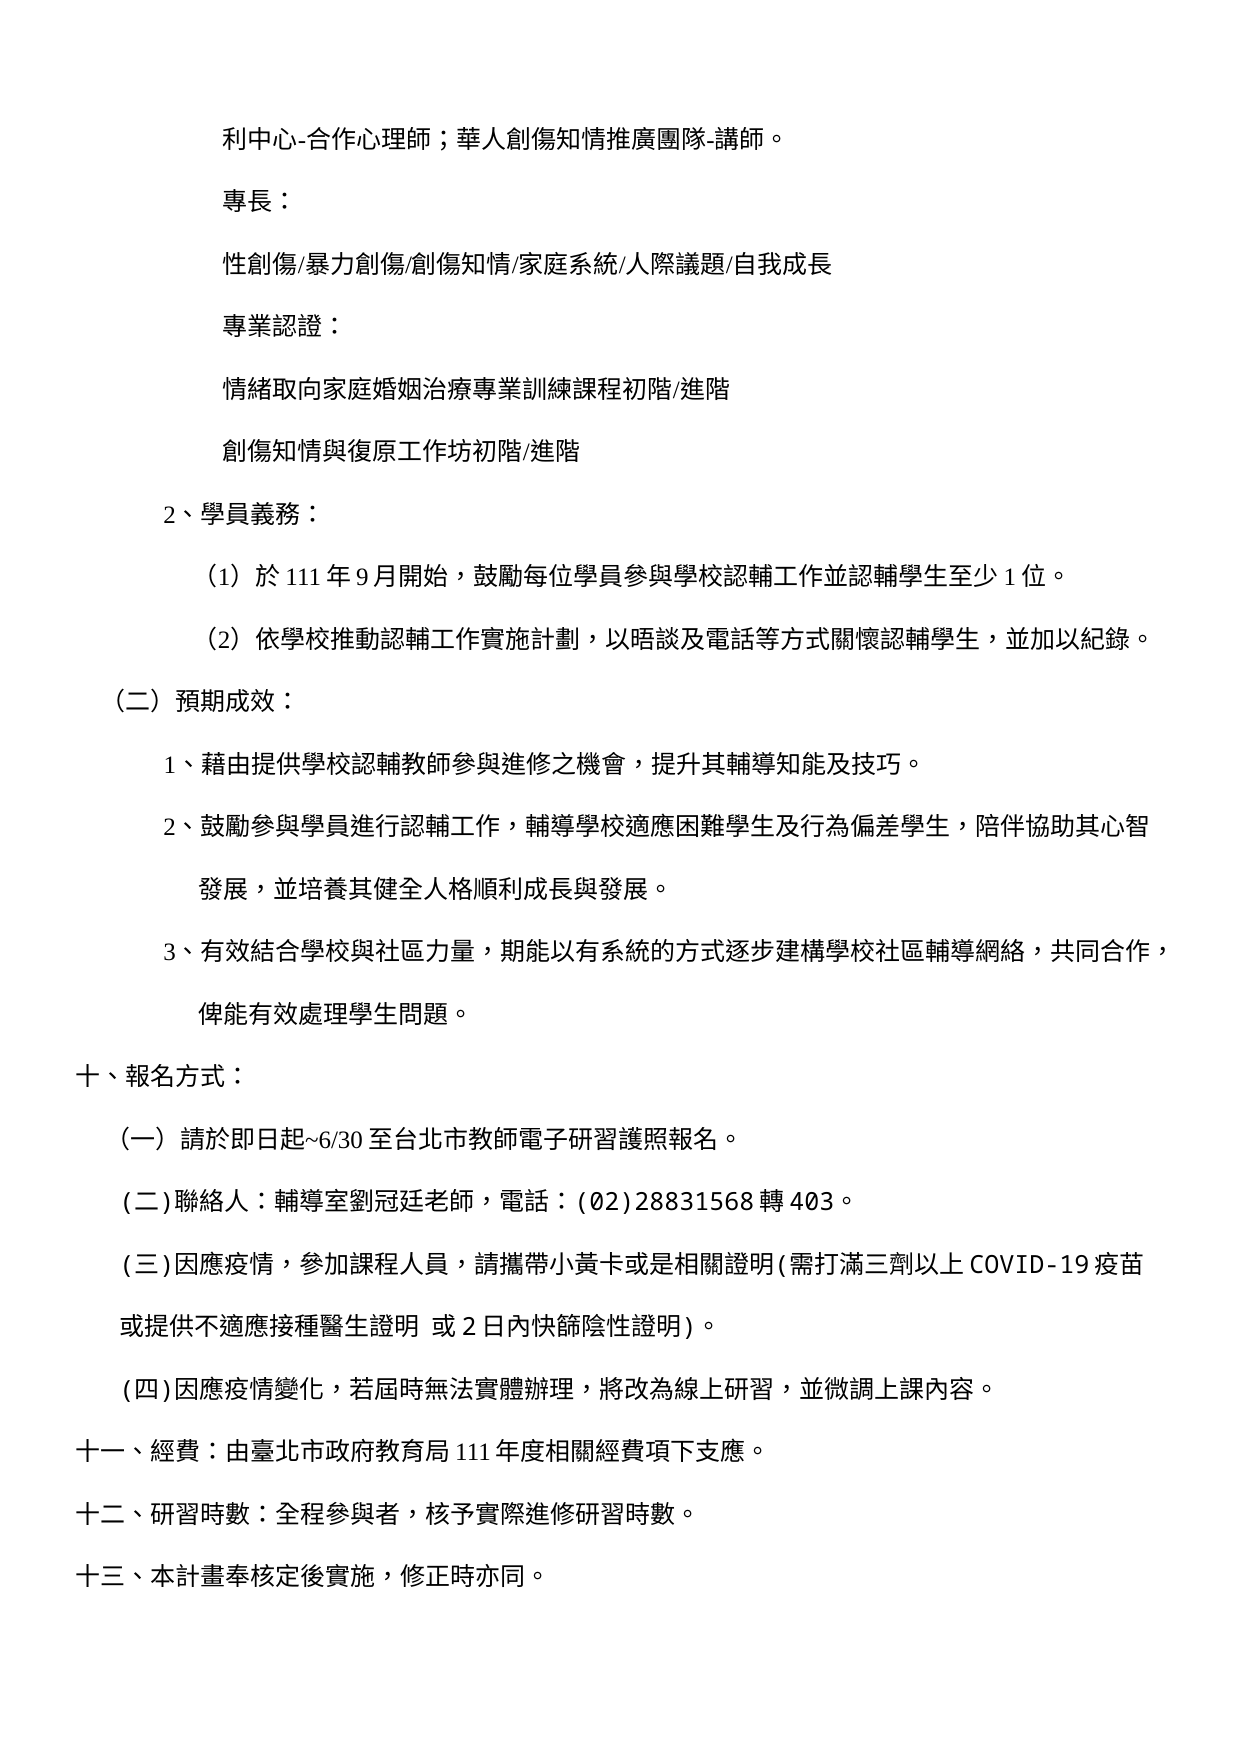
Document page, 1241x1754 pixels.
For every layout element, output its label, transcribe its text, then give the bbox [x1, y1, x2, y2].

text 十二、研習時數：全程參與者，核予實際進修研習時數。 [75, 1471, 1165, 1533]
text 3、有效結合學校與社區力量，期能以有系統的方式逐步建構學校社區輔導網絡，共同合作，俾能有效處理學生問題。 [163, 908, 1165, 1033]
text （二）預期成效： [100, 658, 1165, 721]
text 專長： [223, 158, 1185, 221]
text 情緒取向家庭婚姻治療專業訓練課程初階/進階 [222, 346, 1165, 408]
text （2）依學校推動認輔工作實施計劃，以晤談及電話等方式關懷認輔學生，並加以紀錄。 [193, 596, 1165, 658]
text 性創傷/暴力創傷/創傷知情/家庭系統/人際議題/自我成長 [223, 221, 1185, 283]
text 十一、經費：由臺北市政府教育局111年度相關經費項下支應。 [75, 1408, 1165, 1471]
text (三)因應疫情，參加課程人員，請攜帶小黃卡或是相關證明(需打滿三劑以上COVID-19疫苗 或提供不適應接種醫生證明 或2日內快篩陰性證明)。 [119, 1221, 1165, 1346]
text 專業認證： [222, 283, 1165, 346]
text 2、鼓勵參與學員進行認輔工作，輔導學校適應困難學生及行為偏差學生，陪伴協助其心智發展，並培養其健全人格順利成長與發展。 [163, 783, 1165, 908]
text 十三、本計畫奉核定後實施，修正時亦同。 [75, 1533, 1165, 1596]
text 十、報名方式： [75, 1033, 1165, 1096]
text 利中心-合作心理師；華人創傷知情推廣團隊-講師。 [223, 96, 1185, 158]
text 創傷知情與復原工作坊初階/進階 [222, 408, 1165, 471]
text 2、學員義務： [163, 471, 1165, 533]
text （1）於111年9月開始，鼓勵每位學員參與學校認輔工作並認輔學生至少1位。 [193, 533, 1165, 596]
text (四)因應疫情變化，若屆時無法實體辦理，將改為線上研習，並微調上課內容。 [119, 1346, 1165, 1408]
text 1、藉由提供學校認輔教師參與進修之機會，提升其輔導知能及技巧。 [163, 721, 1165, 783]
text (二)聯絡人：輔導室劉冠廷老師，電話：(02)28831568轉403。 [119, 1158, 1165, 1221]
text （一）請於即日起~6/30至台北市教師電子研習護照報名。 [105, 1096, 1165, 1158]
